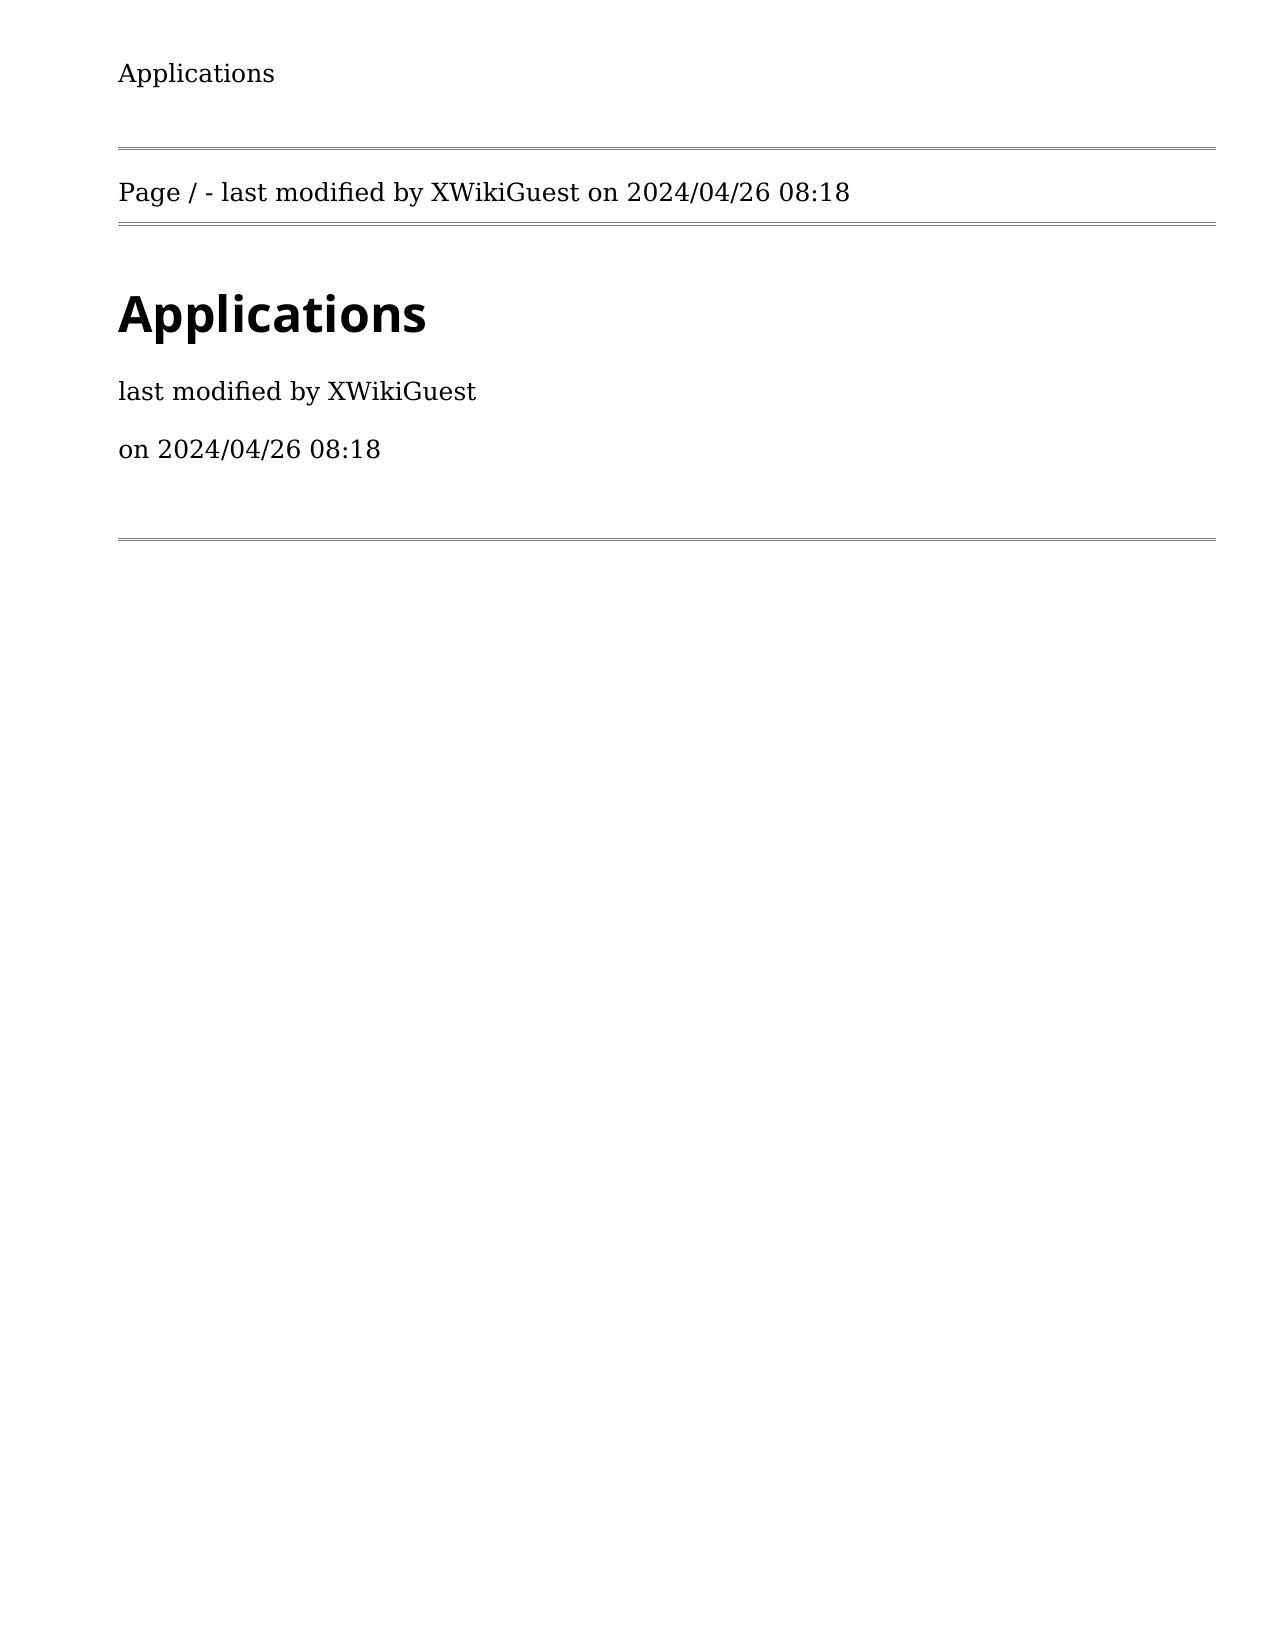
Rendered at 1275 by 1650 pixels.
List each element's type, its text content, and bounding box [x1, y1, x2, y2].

text Applications [118, 59, 1216, 88]
text Page / - last modified by XWikiGuest on 2024/04/26 08:18 [118, 179, 1216, 208]
text on 2024/04/26 08:18 [118, 435, 1216, 464]
text last modified by XWikiGuest [118, 377, 1216, 406]
subtitle Applications [118, 279, 1216, 347]
